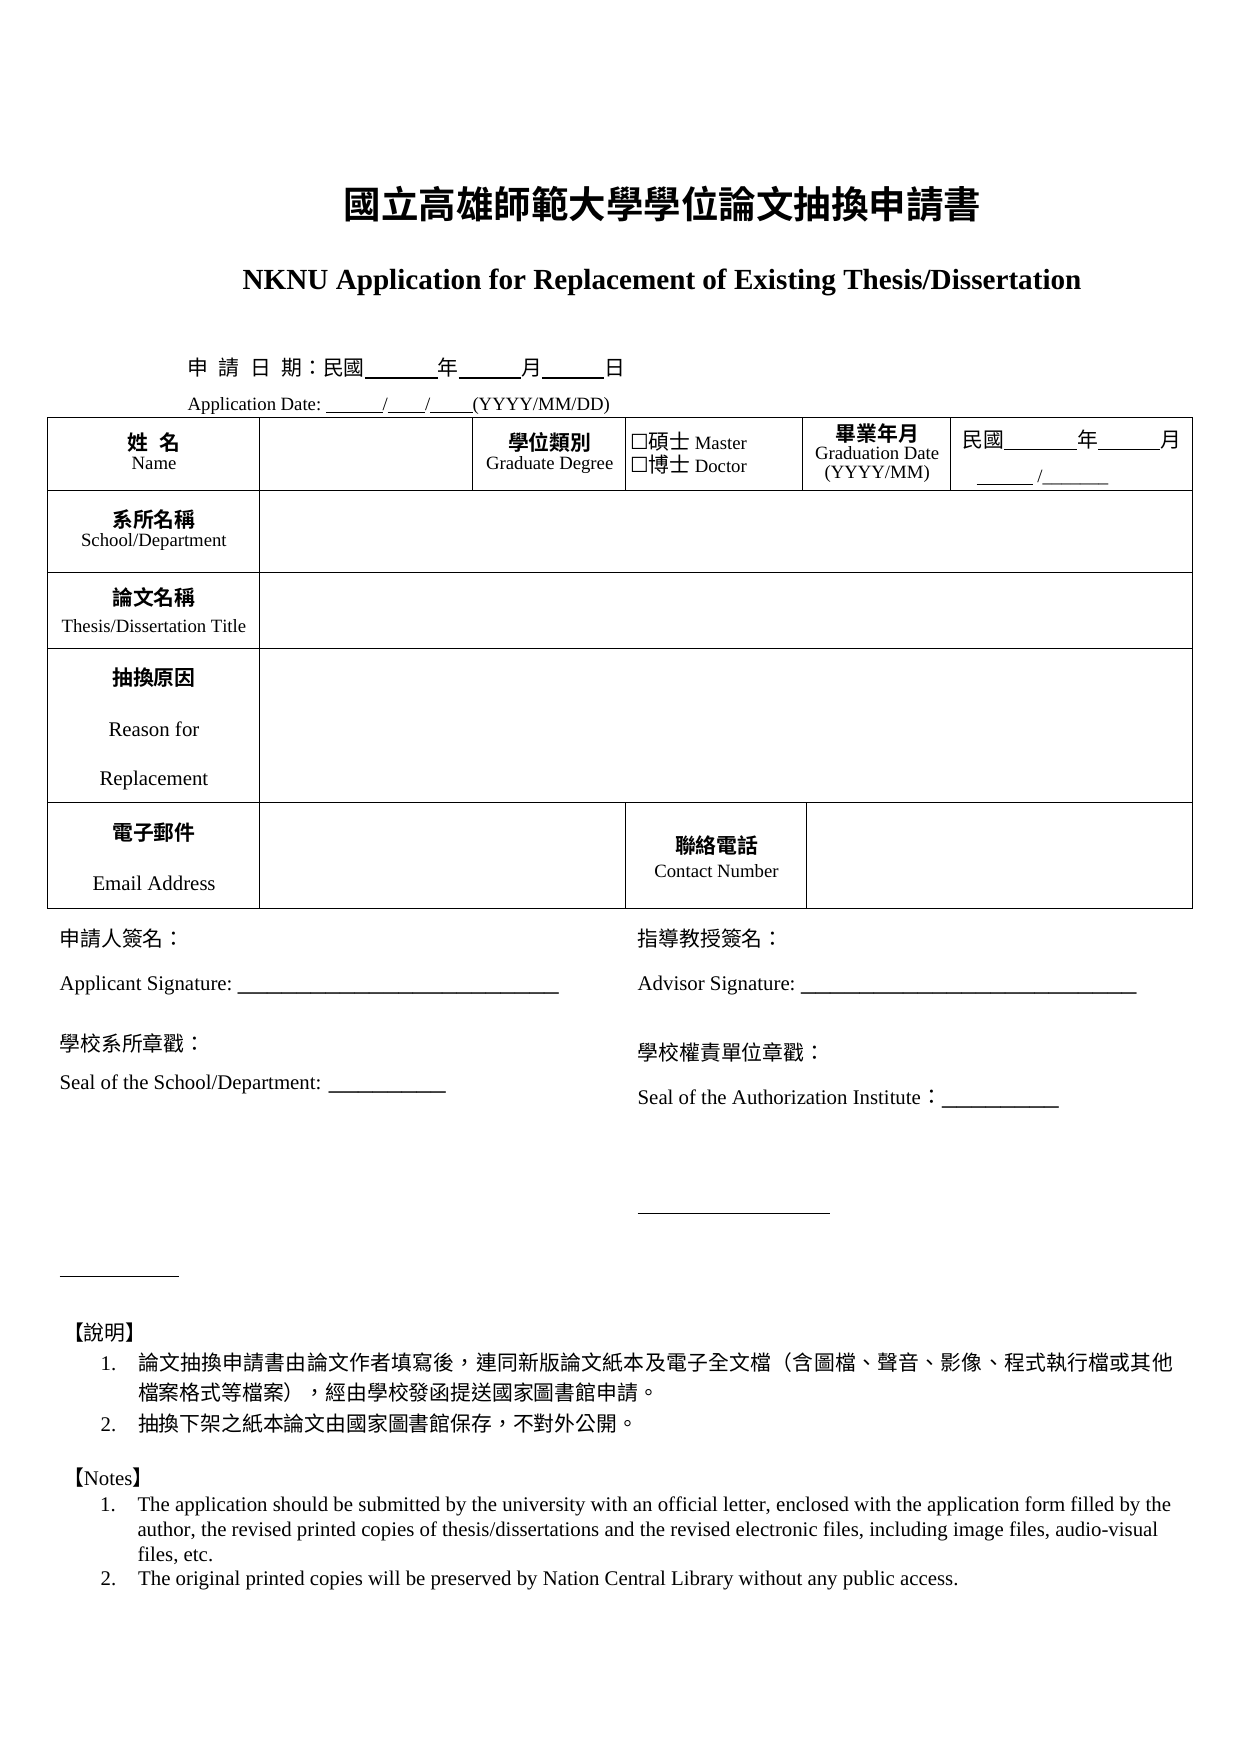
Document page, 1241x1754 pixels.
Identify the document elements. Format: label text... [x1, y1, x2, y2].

table_cell 系所名稱 School/Department [48, 491, 259, 572]
table_header 畢業年月 Graduation Date (YYYY/MM) [803, 418, 950, 490]
table_cell [260, 573, 1192, 648]
table_cell 電子郵件 Email Address [48, 803, 259, 908]
table_cell 論文名稱 Thesis/Dissertation Title [48, 573, 259, 648]
table_cell 抽換原因 Reason for Replacement [48, 649, 259, 802]
table_header 姓 名 Name [48, 418, 259, 490]
text Application Date: / / (YYYY/MM/DD) [187, 382, 1191, 417]
table_cell [626, 1116, 1193, 1292]
table_header [260, 418, 472, 490]
table_cell [260, 649, 1192, 802]
table_cell 聯絡電話 Contact Number [626, 803, 806, 908]
table_cell [48, 1116, 626, 1292]
table_header 民國 年 月 /_______ [951, 418, 1192, 490]
table_cell 申請人簽名： Applicant Signature: ______________________ [48, 909, 626, 1010]
table_header [60, 1180, 431, 1242]
table_cell 學校權責單位章戳： Seal of the Authorization Institute：________ [626, 1010, 1193, 1116]
text 國立高雄師範大學學位論文抽換申請書 [187, 175, 1137, 229]
table_cell [260, 803, 625, 908]
table_cell 學校系所章戳： Seal of the School/Department: ________ [48, 1010, 626, 1116]
table_header ☐碩士Master ☐博士Doctor [626, 418, 802, 490]
text 申 請 日 期：民國 年 月 日 [187, 346, 1191, 382]
text NKNU Application for Replacement of Existing Thesis/Dissertation [187, 262, 1137, 296]
table_header 【說明】 論文抽換申請書由論文作者填寫後，連同新版論文紙本及電子全文檔（含圖檔、聲音、影像、程式執行檔或其他檔案格式等檔案），經由學校發函提送國家圖書館申請。 抽換下架之紙本論文由國家圖書館保存，不對外公開。 【Notes】 The application should be submitted by the university with an official letter, enclosed with the application form filled by the author, the revised printed copies of thesis/dissertations and the revised electronic files, including image files, audio-visual files, etc. The original printed copies will be preserved by Nation Central Library without any public access. [52, 1316, 1189, 1590]
table_cell [260, 491, 1192, 572]
table_cell [807, 803, 1192, 908]
table_cell 指導教授簽名： Advisor Signature: _______________________ [626, 909, 1193, 1010]
table_header 學位類別 Graduate Degree [473, 418, 625, 490]
